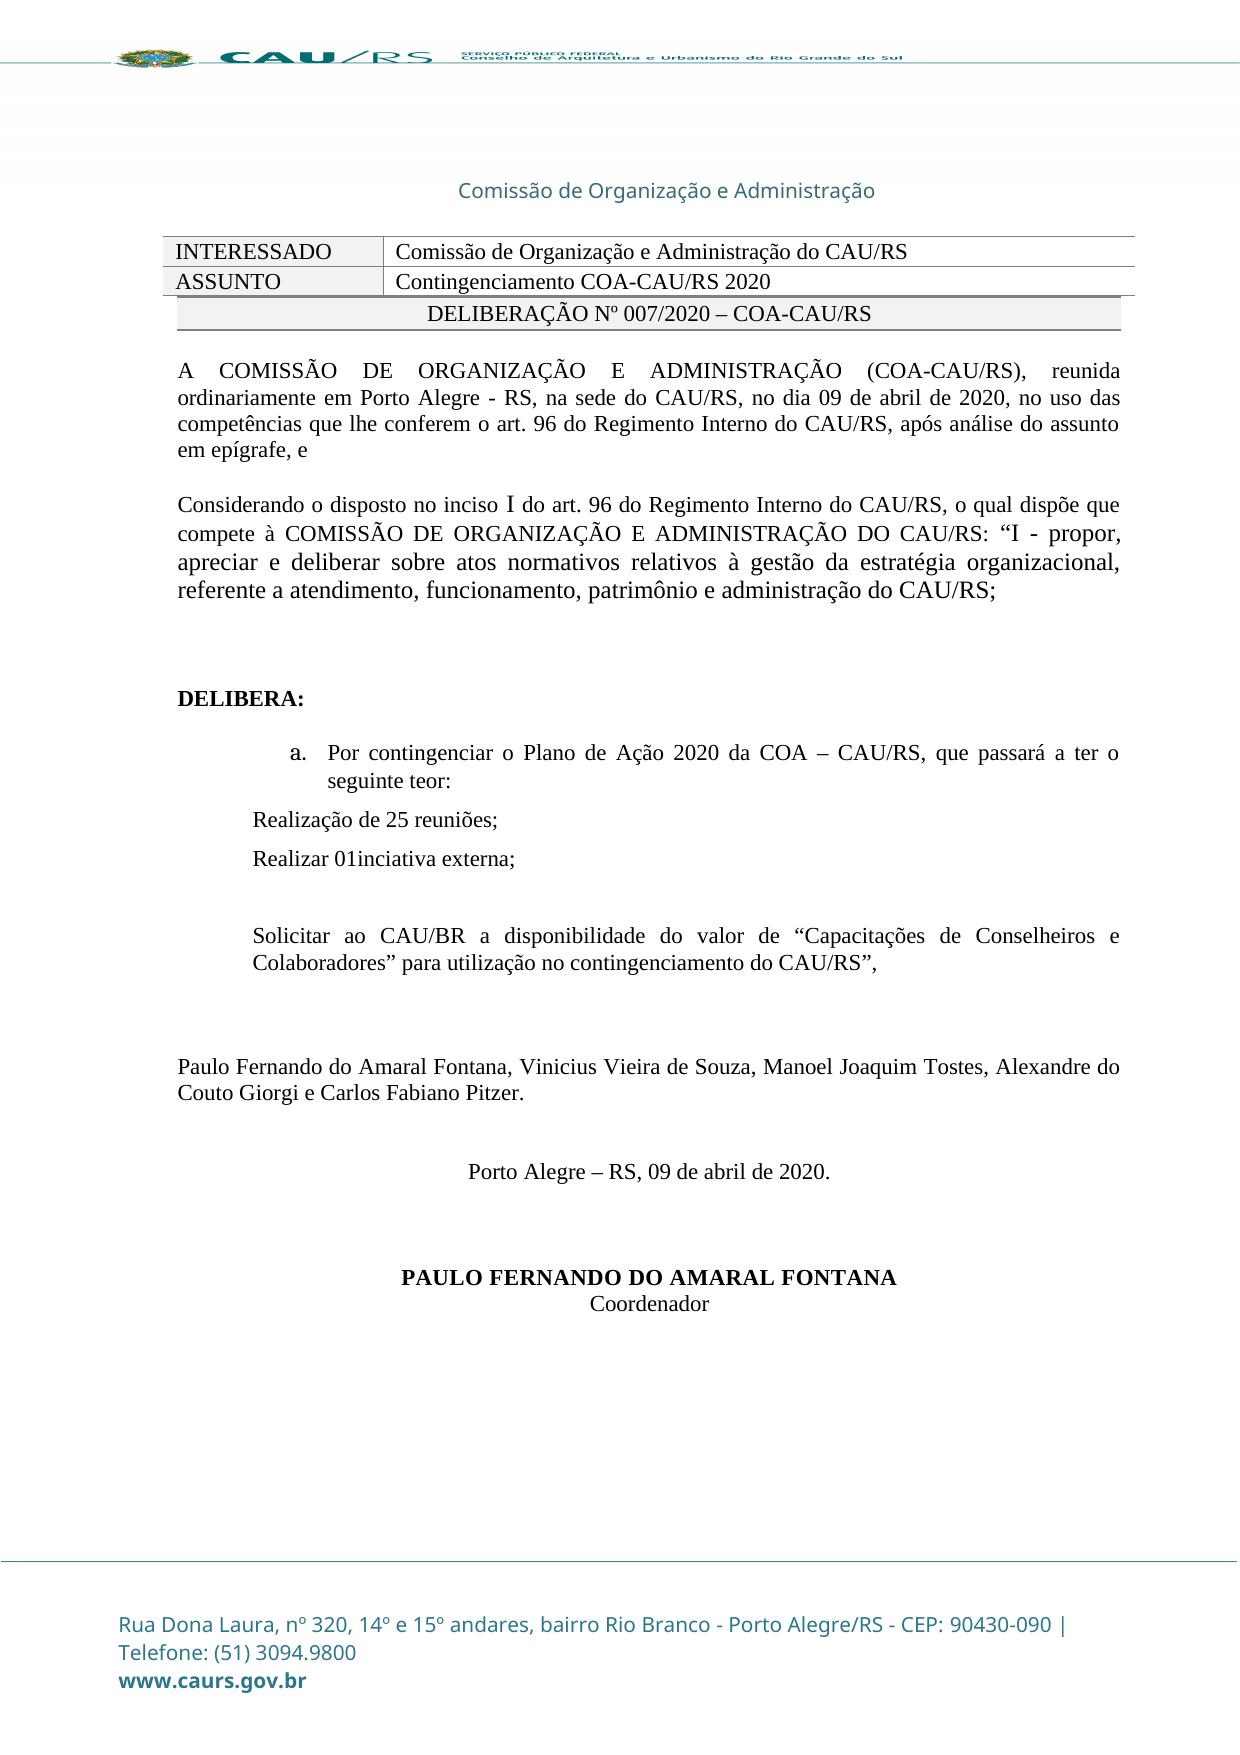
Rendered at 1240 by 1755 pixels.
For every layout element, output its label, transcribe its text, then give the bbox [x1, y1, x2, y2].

table_cell Contingenciamento COA-CAU/RS 2020 [384, 267, 1135, 295]
list Solicitar ao CAU/BR a disponibilidade do valor de “Capacitações de Conselheiros e Colaboradores” para utilização no contingenciamento do CAU/RS”, [252, 922, 1121, 975]
text Considerando o disposto no inciso I do art. 96 do Regimento Interno do CAU/RS, o qual dispõe que compete à COMISSÃO DE ORGANIZAÇÃO E ADMINISTRAÇÃO DO CAU/RS: “I - propor, apreciar e deliberar sobre atos normativos relativos à gestão da estratégia organizacional, referente a atendimento, funcionamento, patrimônio e administração do CAU/RS; [177, 489, 1121, 604]
table_header INTERESSADO [163, 237, 383, 266]
text DELIBERAÇÃO Nº 007/2020 – COA-CAU/RS [177, 298, 1121, 329]
list Por contingenciar o Plano de Ação 2020 da COA – CAU/RS, que passará a ter o seguinte teor: [290, 738, 1121, 793]
text PAULO FERNANDO DO AMARAL FONTANA [177, 1264, 1121, 1290]
text A COMISSÃO DE ORGANIZAÇÃO E ADMINISTRAÇÃO (COA-CAU/RS), reunida ordinariamente em Porto Alegre - RS, na sede do CAU/RS, no dia 09 de abril de 2020, no uso das competências que lhe conferem o art. 96 do Regimento Interno do CAU/RS, após análise do assunto em epígrafe, e [177, 357, 1121, 463]
list Realização de 25 reuniões; [252, 806, 1121, 832]
text Porto Alegre – RS, 09 de abril de 2020. [177, 1158, 1121, 1184]
text Coordenador [177, 1290, 1121, 1316]
table_cell ASSUNTO [163, 267, 383, 295]
text DELIBERA: [177, 686, 1121, 712]
table_header Comissão de Organização e Administração do CAU/RS [384, 237, 1135, 266]
text Paulo Fernando do Amaral Fontana, Vinicius Vieira de Souza, Manoel Joaquim Tostes, Alexandre do Couto Giorgi e Carlos Fabiano Pitzer. [177, 1053, 1121, 1106]
list Realizar 01inciativa externa; [252, 845, 1121, 871]
